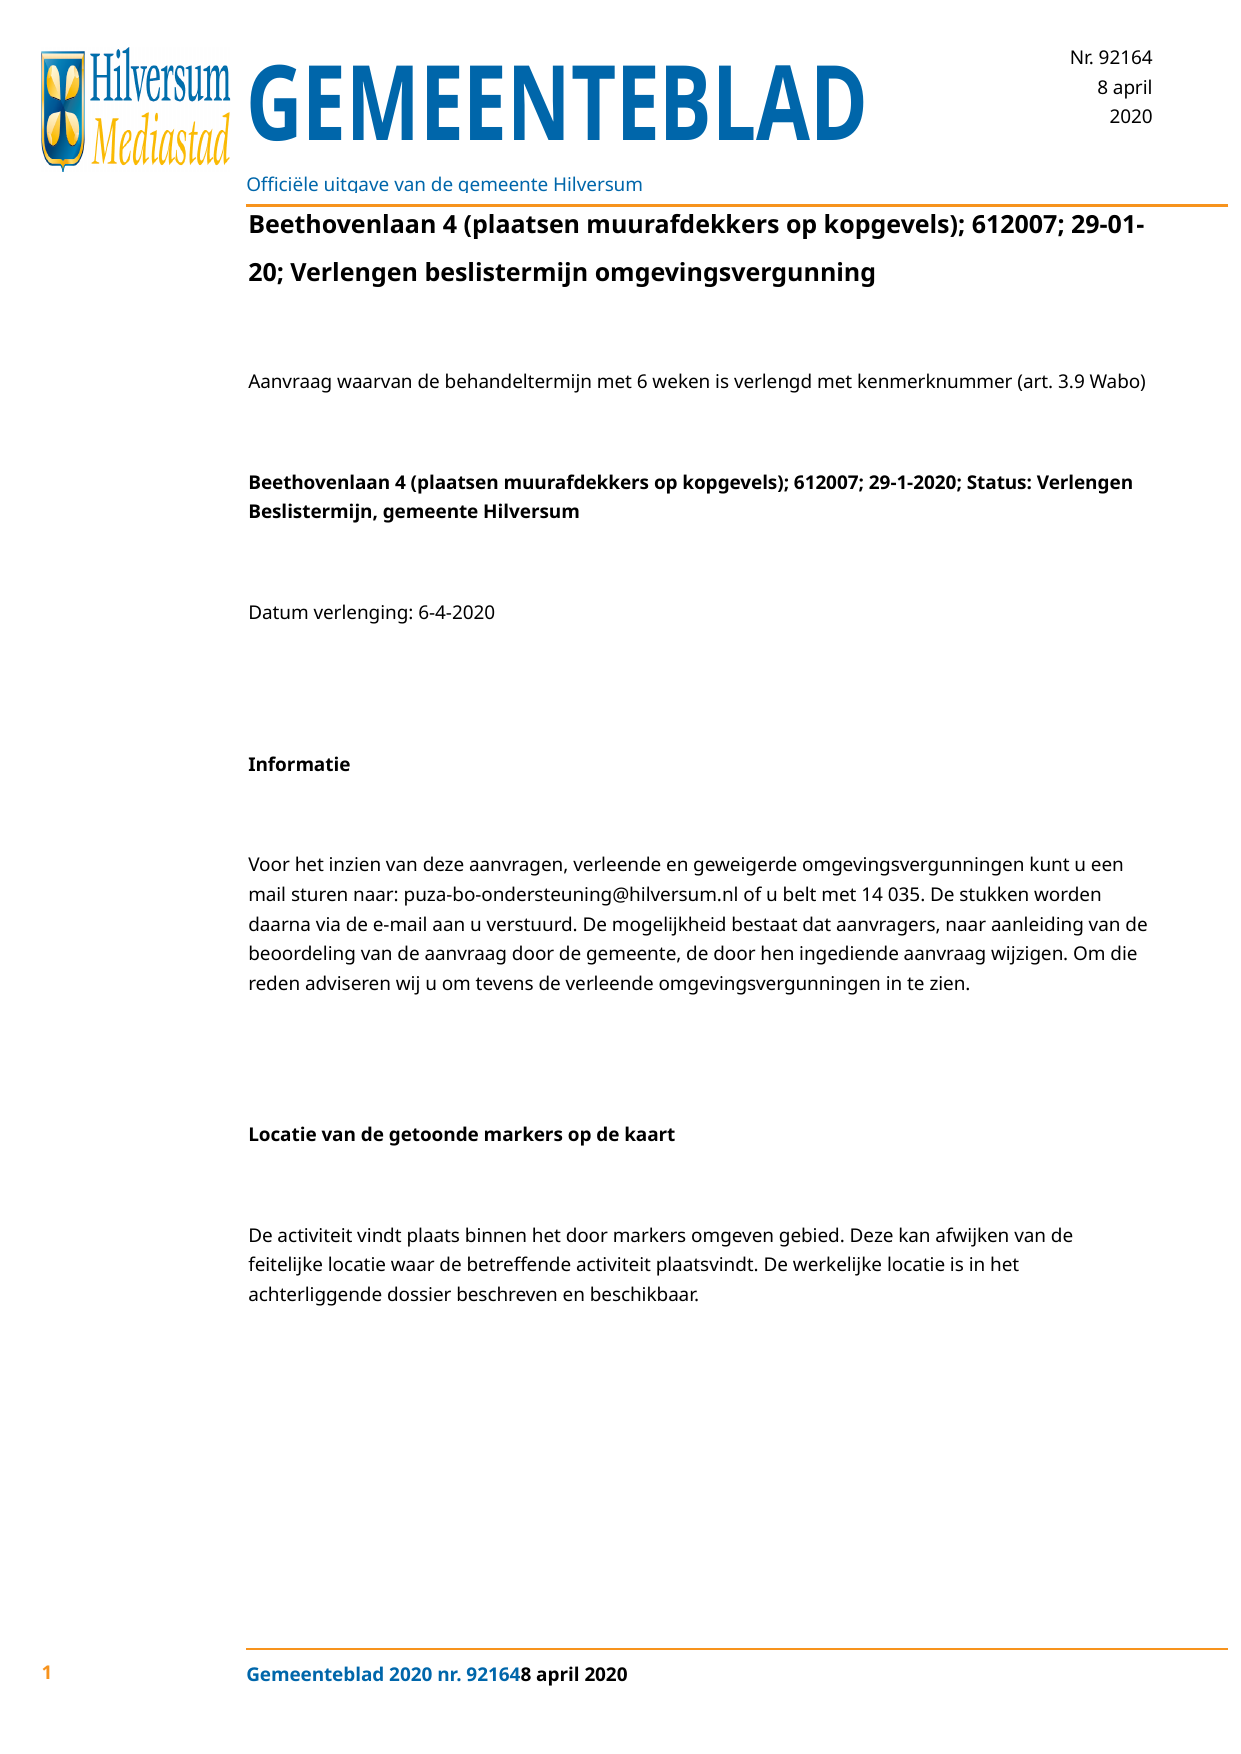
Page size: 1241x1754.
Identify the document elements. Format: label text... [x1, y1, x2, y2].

text Beethovenlaan 4 (plaatsen muurafdekkers op kopgevels); 612007; 29-1-2020; Status: Verlengen Beslistermijn, gemeente Hilversum [248, 469, 1152, 524]
text De activiteit vindt plaats binnen het door markers omgeven gebied. Deze kan afwijken van de feitelijke locatie waar de betreffende activiteit plaatsvindt. De werkelijke locatie is in het achterliggende dossier beschreven en beschikbaar. [248, 1222, 1152, 1307]
text Aanvraag waarvan de behandeltermijn met 6 weken is verlengd met kenmerknummer (art. 3.9 Wabo) [248, 368, 1152, 394]
text Locatie van de getoonde markers op de kaart [248, 1121, 1152, 1147]
picture [41, 47, 231, 172]
text Voor het inzien van deze aanvragen, verleende en geweigerde omgevingsvergunningen kunt u een mail sturen naar: puza-bo-ondersteuning@hilversum.nl of u belt met 14 035. De stukken worden daarna via de e-mail aan u verstuurd. De mogelijkheid bestaat dat aanvragers, naar aanleiding van de beoordeling van de aanvraag door de gemeente, de door hen ingediende aanvraag wijzigen. Om die reden adviseren wij u om tevens de verleende omgevingsvergunningen in te zien. [248, 852, 1152, 996]
text Informatie [248, 751, 1152, 777]
text Datum verlenging: 6-4-2020 [248, 599, 1152, 625]
text Beethovenlaan 4 (plaatsen muurafdekkers op kopgevels); 612007; 29-01-20; Verlengen beslistermijn omgevingsvergunning [248, 207, 1152, 288]
